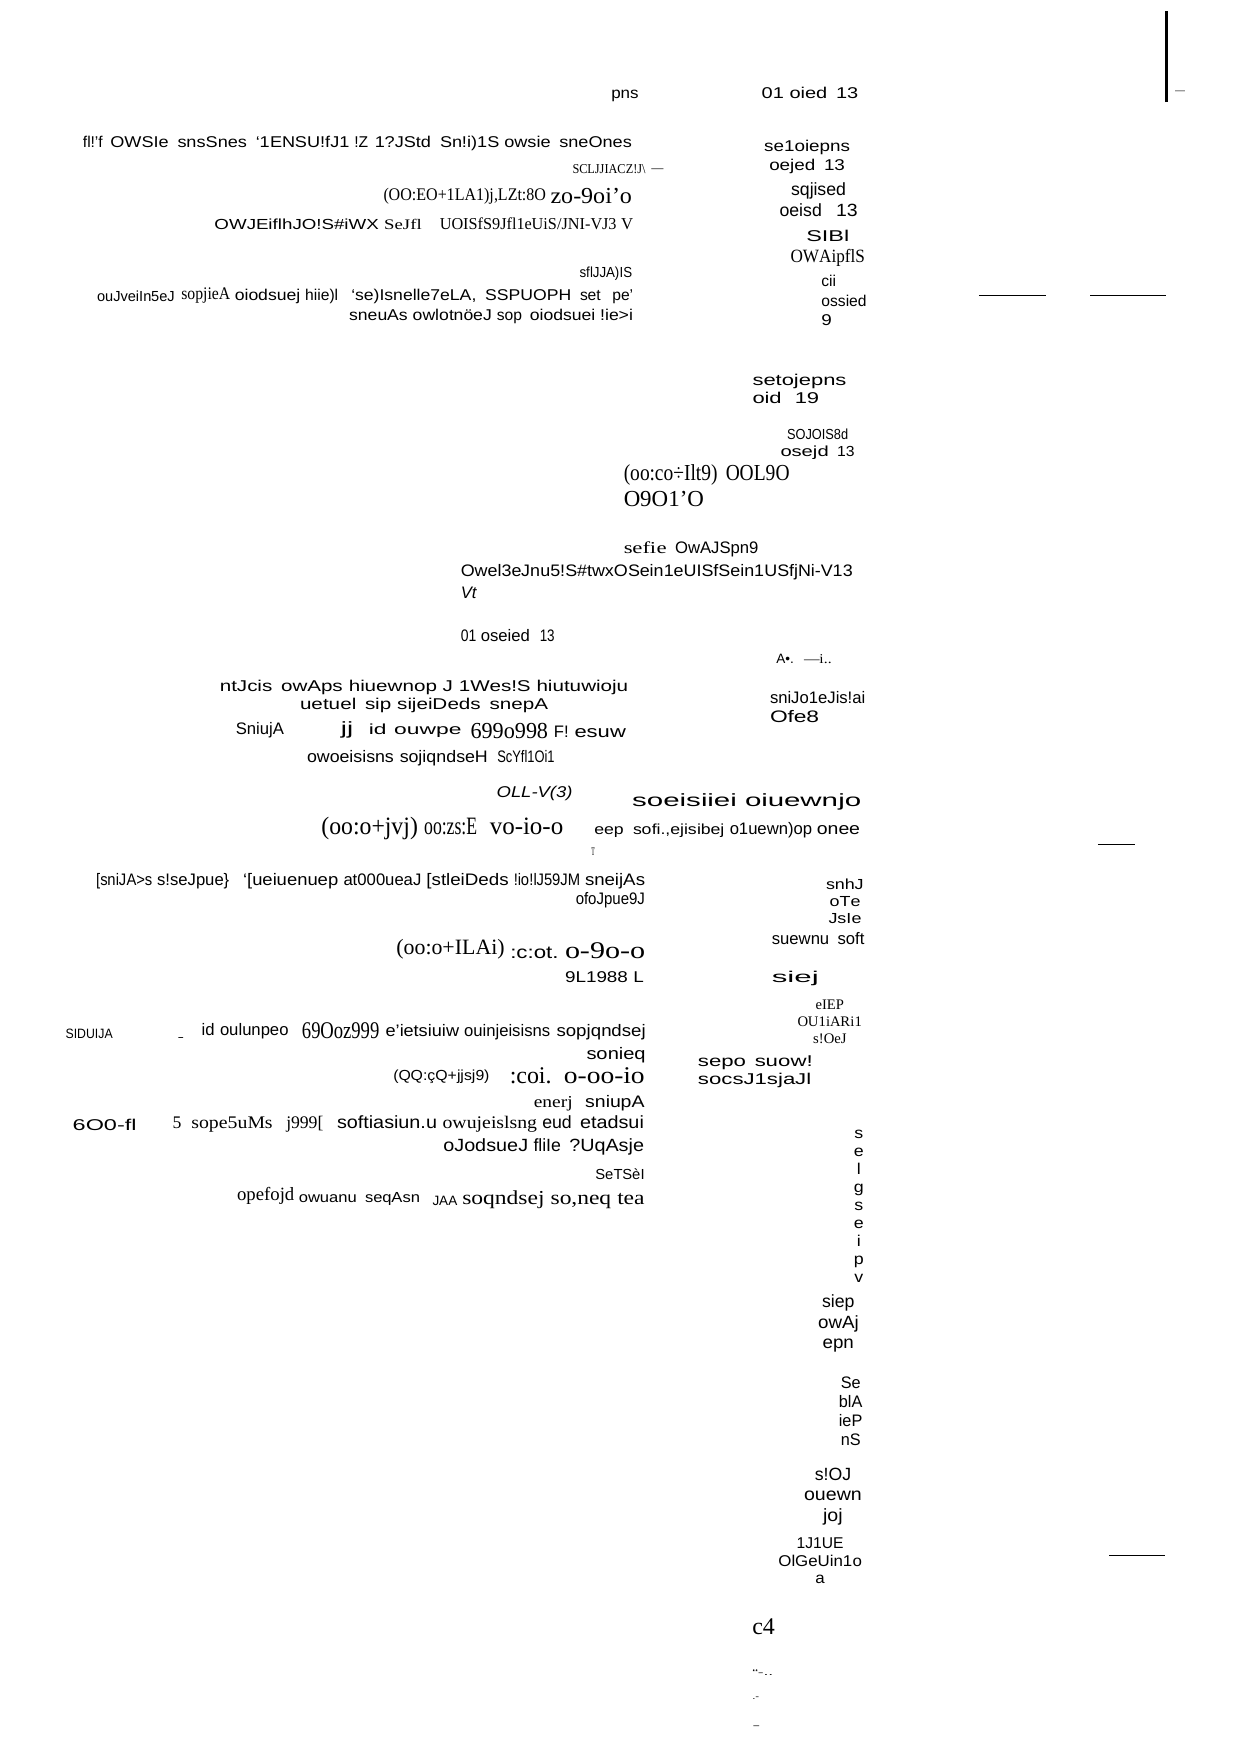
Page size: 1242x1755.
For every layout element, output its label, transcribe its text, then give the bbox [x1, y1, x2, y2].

text sflJJA)IS [35, 264, 632, 281]
text sefocjepns oeied 13 ssed oeisd j3 ow.cispns [33, 83, 638, 101]
text opefojd owuanu seqAsn JAA soqndsej so,neq tea [35, 1183, 644, 1209]
text (OO:EO+1LA1)j,LZt:8O zo-9oi’o [35, 179, 632, 209]
text siep owAjepn [813, 1291, 863, 1352]
text (QQ:çQ+jjsj9) :coi. o-oo-io [35, 1063, 644, 1088]
text c4 “-.. .- [752, 1612, 874, 1742]
text sepo suow! socsJ1sjaJl [698, 1052, 874, 1088]
text suewnu soft siej [772, 929, 874, 985]
text SIDUIJA . id oulunpeo 69Ooz999 e’ietsiuiw ouinjeisisns sopjqndsej sonieq [35, 1014, 646, 1063]
text OLL-V(3) soeisiiei oiuewnjo [35, 782, 861, 810]
text SIBl OWAipflS [790, 223, 865, 266]
text 1J1UE OlGeUin1oa [776, 1533, 863, 1586]
text (oo:o+jvj) oo:zs:E vo-io-o eep sofi.,ejisibej o1uewn)op onee [35, 811, 860, 840]
text snhJoTeJsIe [825, 876, 864, 926]
text Owel3eJnu5!S#twxOSein1eUISfSein1USfjNi-V13 Vt 01 oseied 13 [461, 561, 874, 645]
text sniJo1eJis!ai Ofe8 [770, 688, 874, 726]
text SniujA jj id ouwpe 699o998 F! esuw owoeisisns sojiqndseH ScYfl1Oi1 [224, 716, 637, 768]
text OWJEiflhJO!S#iWX SeJfl UOISfS9Jfl1eUiS/JNI-VJ3 V [35, 214, 633, 233]
text cii ossied 9 [821, 272, 874, 329]
text SeblAiePnS [838, 1373, 863, 1449]
text s!OJ ouewnjoj [802, 1463, 863, 1525]
text ouJveiIn5eJ sopjieA oiodsuej hiie)l ‘se)Isnelle7eLA, SSPUOPH set pe’ sneuAs owlotnöeJ sop oiodsuei !ie>i [35, 283, 633, 324]
text sqjised oeisd 13 [771, 179, 865, 220]
text SOJOIS8d osejd 13 [771, 425, 863, 458]
text eIEP OU1iARi1s!OeJ [795, 996, 864, 1046]
text ntJcis owAps hiuewnop J 1Wes!S hiutuwioju uetuel sip sijeiDeds snepA [209, 676, 638, 712]
text SCLJJIACZ!J\ - [35, 161, 665, 176]
text (oo:co÷Ilt9) OOL9O O9O1’O sefie OwAJSpn9 [623, 459, 874, 557]
text T [35, 845, 595, 858]
text enerj sniupA [35, 1092, 644, 1111]
text SeTSèI [35, 1166, 644, 1183]
text - — [1175, 83, 1242, 95]
text (oo:o+ILAi) :c:ot. o-9o-o [35, 934, 645, 963]
text fl!’f OWSIe snsSnes ‘1ENSU!fJ1 !Z 1?JStd Sn!i)1S owsie sneOnes [35, 133, 632, 151]
text se1oiepns oejed 13 [748, 137, 866, 173]
text [sniJA>s s!seJpue} ‘[ueiuenuep at000ueaJ [stleiDeds !io!lJ59JM sneijAs ofoJpue9J [35, 870, 645, 908]
text 6O0-fl 5 sope5uMs j999[ softiasiun.u owujeislsng eud etadsui oJodsueJ fliIe ?UqAsje [35, 1111, 644, 1157]
text A•. —i.. [35, 652, 831, 667]
text selgseipv [853, 1123, 864, 1286]
text 9L1988 L [35, 968, 643, 986]
text setojepns oid 19 [752, 371, 874, 407]
text 01 oied 13 [751, 83, 858, 101]
